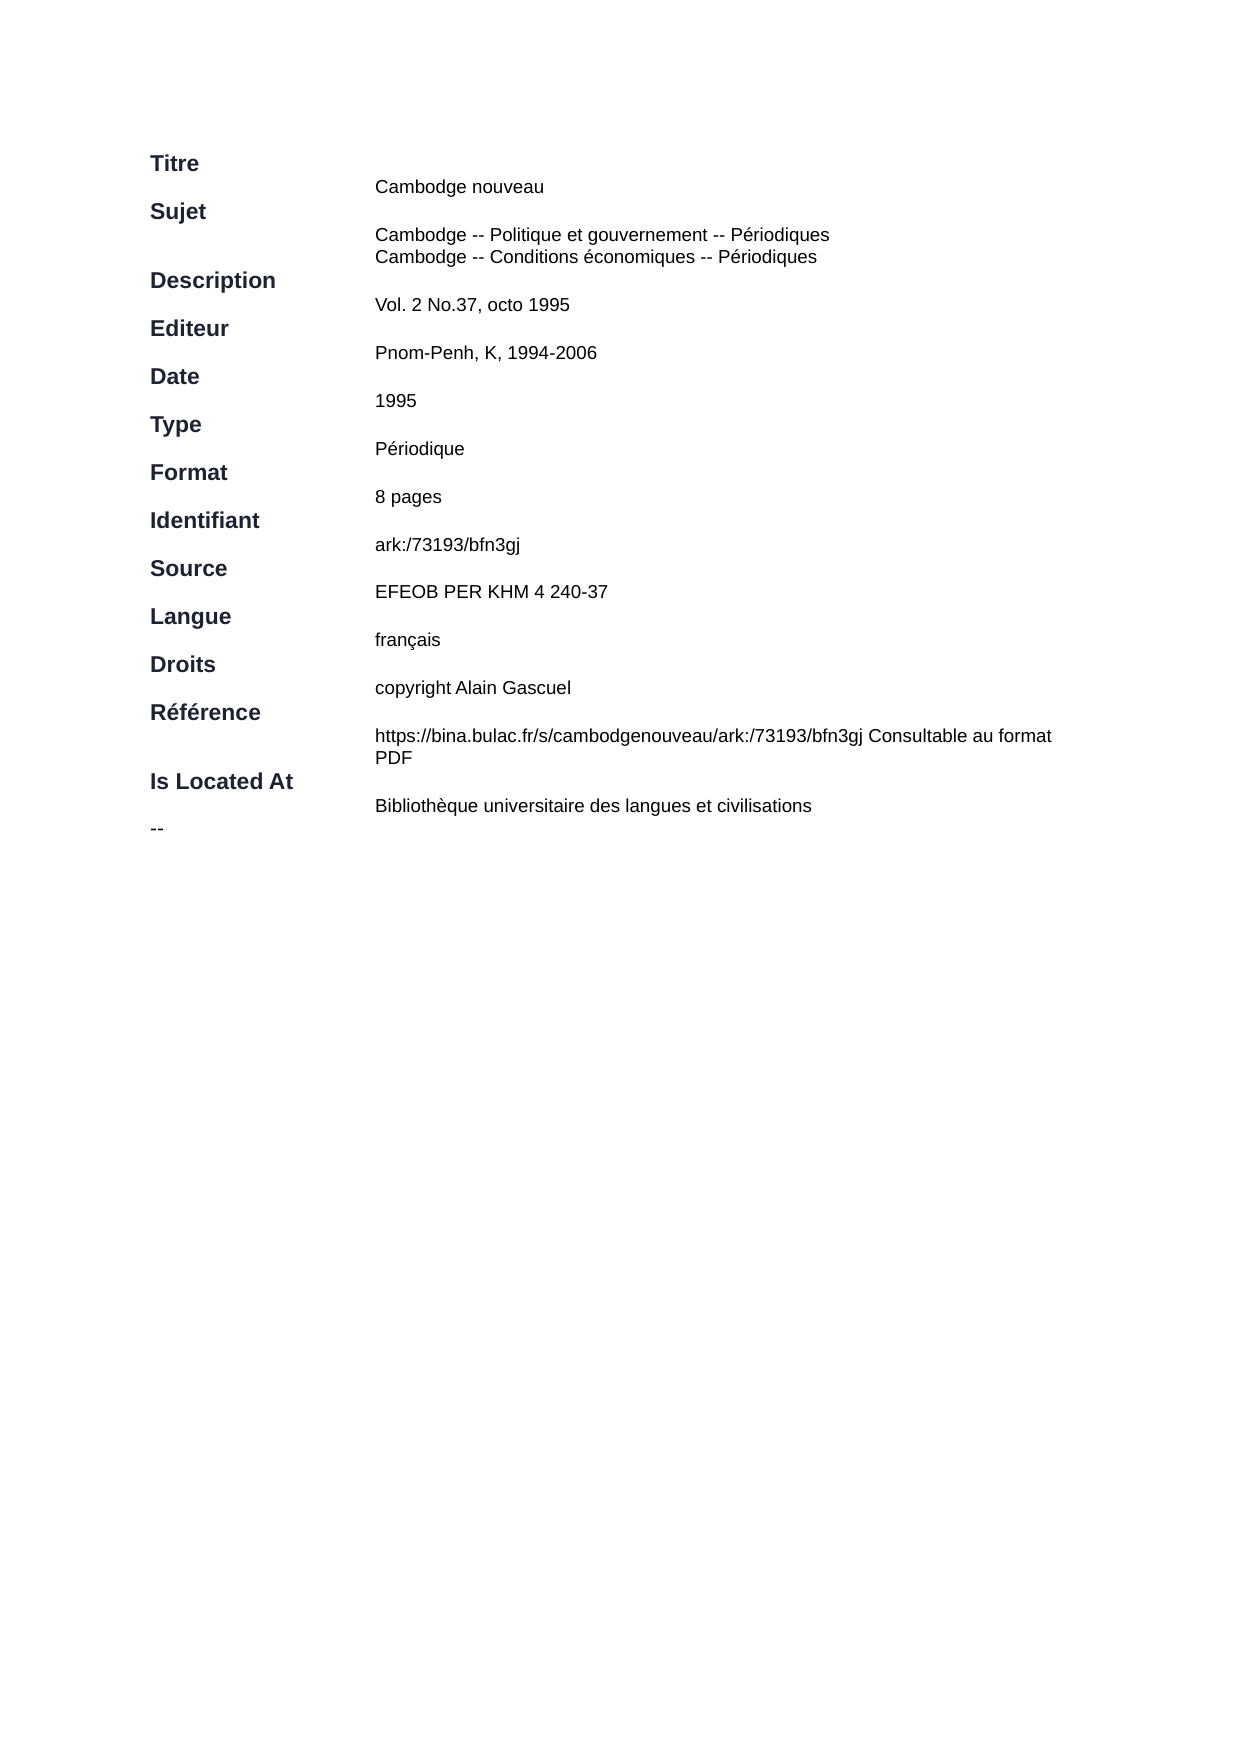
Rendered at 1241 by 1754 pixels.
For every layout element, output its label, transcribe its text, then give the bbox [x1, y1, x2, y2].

text https://bina.bulac.fr/s/cambodgenouveau/ark:/73193/bfn3gj Consultable au format PDF [375, 725, 1090, 768]
text Type [150, 411, 1090, 437]
text Bibliothèque universitaire des langues et civilisations [375, 794, 1090, 816]
text Format [150, 459, 1090, 485]
text copyright Alain Gascuel [375, 677, 1090, 699]
text Titre [150, 150, 1090, 176]
text Description [150, 267, 1090, 294]
text Date [150, 363, 1090, 389]
text -- [150, 816, 1090, 840]
text Droits [150, 651, 1090, 677]
text Langue [150, 603, 1090, 629]
text Identifiant [150, 507, 1090, 533]
text Sujet [150, 198, 1090, 224]
text Vol. 2 No.37, octo 1995 [375, 294, 1090, 315]
text 1995 [375, 389, 1090, 411]
text Périodique [375, 437, 1090, 459]
text EFEOB PER KHM 4 240-37 [375, 581, 1090, 603]
text Cambodge -- Conditions économiques -- Périodiques [375, 246, 1090, 267]
text Cambodge nouveau [375, 176, 1090, 198]
text Editeur [150, 315, 1090, 342]
text Source [150, 555, 1090, 581]
text ark:/73193/bfn3gj [375, 533, 1090, 555]
text Pnom-Penh, K, 1994-2006 [375, 342, 1090, 363]
text français [375, 629, 1090, 651]
text 8 pages [375, 485, 1090, 507]
text Cambodge -- Politique et gouvernement -- Périodiques [375, 224, 1090, 246]
text Is Located At [150, 768, 1090, 794]
text Référence [150, 699, 1090, 725]
